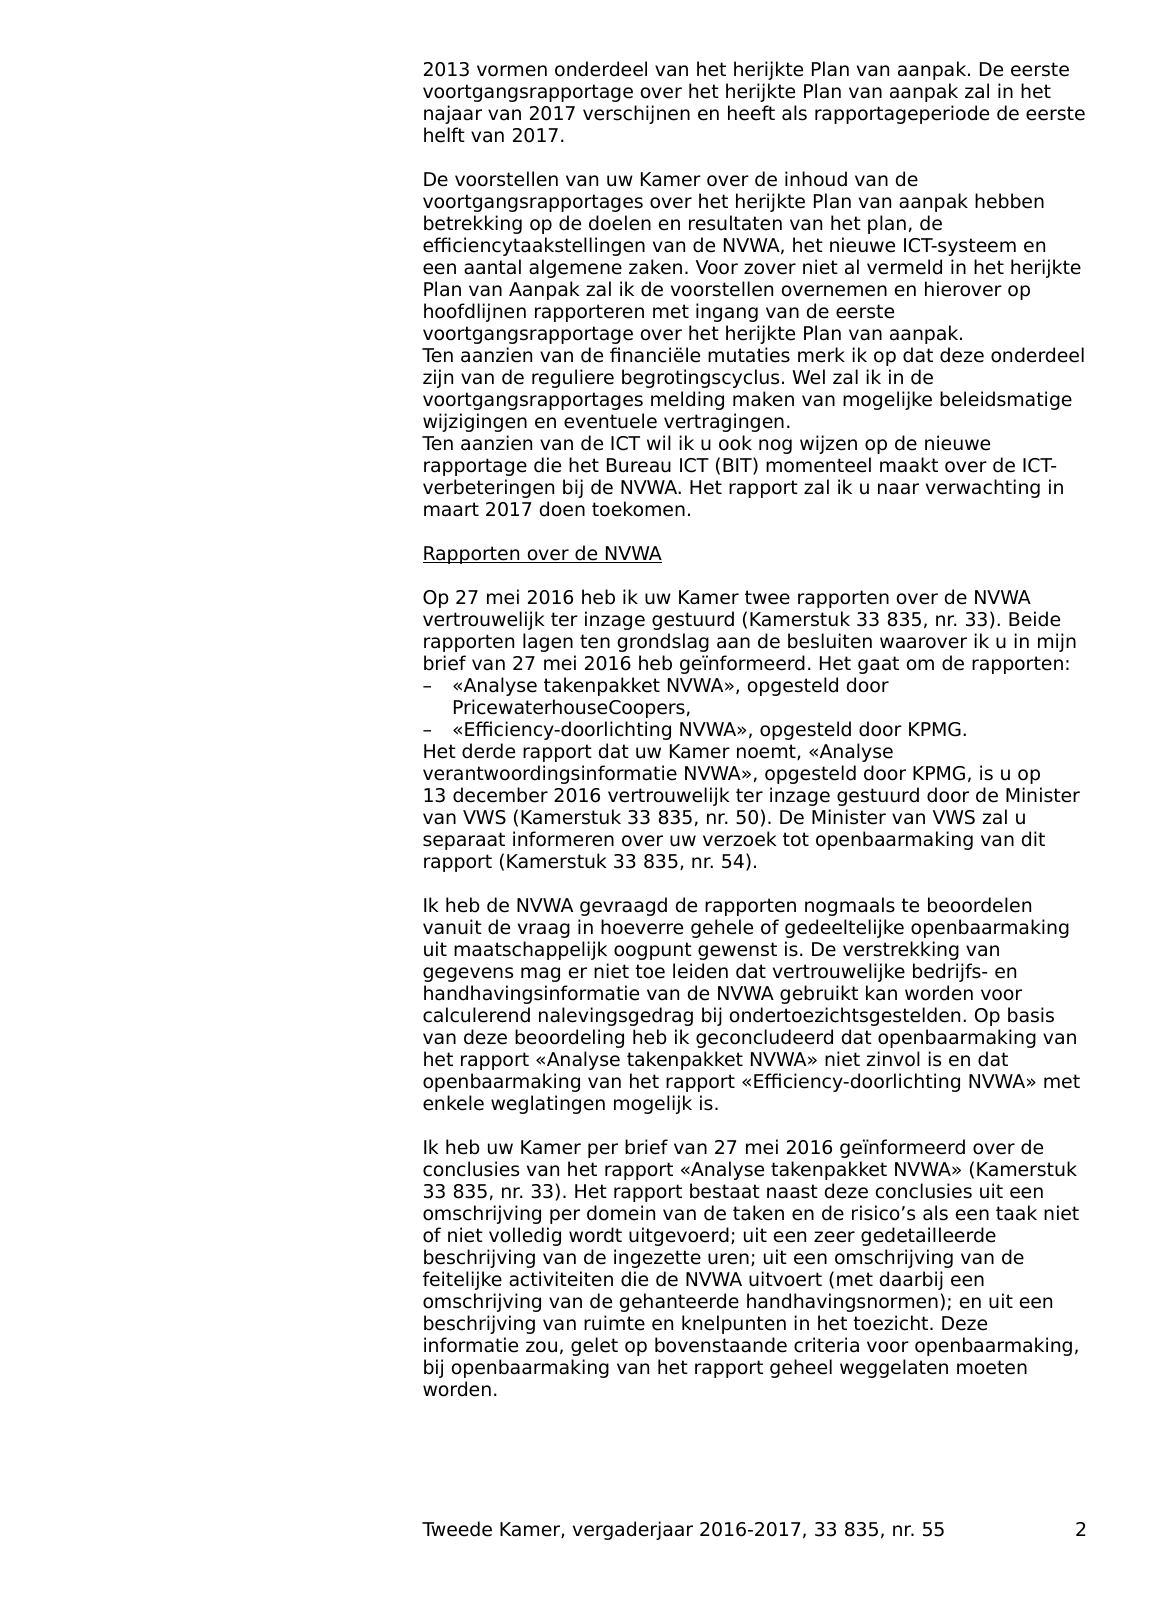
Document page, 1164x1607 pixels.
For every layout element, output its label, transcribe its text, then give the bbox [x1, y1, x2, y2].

text Het derde rapport dat uw Kamer noemt, «Analyse verantwoordingsinformatie NVWA», opgesteld door KPMG, is u op 13 december 2016 vertrouwelijk ter inzage gestuurd door de Minister van VWS (Kamerstuk 33 835, nr. 50). De Minister van VWS zal u separaat informeren over uw verzoek tot openbaarmaking van dit rapport (Kamerstuk 33 835, nr. 54). [422, 741, 1087, 873]
text – «Analyse takenpakket NVWA», opgesteld door PricewaterhouseCoopers, [422, 675, 1087, 719]
text 2013 vormen onderdeel van het herijkte Plan van aanpak. De eerste voortgangsrapportage over het herijkte Plan van aanpak zal in het najaar van 2017 verschijnen en heeft als rapportageperiode de eerste helft van 2017. [422, 59, 1087, 147]
text Ten aanzien van de ICT wil ik u ook nog wijzen op de nieuwe rapportage die het Bureau ICT (BIT) momenteel maakt over de ICT-verbeteringen bij de NVWA. Het rapport zal ik u naar verwachting in maart 2017 doen toekomen. [422, 433, 1087, 521]
text Ik heb de NVWA gevraagd de rapporten nogmaals te beoordelen vanuit de vraag in hoeverre gehele of gedeeltelijke openbaarmaking uit maatschappelijk oogpunt gewenst is. De verstrekking van gegevens mag er niet toe leiden dat vertrouwelijke bedrijfs- en handhavingsinformatie van de NVWA gebruikt kan worden voor calculerend nalevingsgedrag bij ondertoezichtsgestelden. Op basis van deze beoordeling heb ik geconcludeerd dat openbaarmaking van het rapport «Analyse takenpakket NVWA» niet zinvol is en dat openbaarmaking van het rapport «Efficiency-doorlichting NVWA» met enkele weglatingen mogelijk is. [422, 895, 1087, 1115]
text Op 27 mei 2016 heb ik uw Kamer twee rapporten over de NVWA vertrouwelijk ter inzage gestuurd (Kamerstuk 33 835, nr. 33). Beide rapporten lagen ten grondslag aan de besluiten waarover ik u in mijn brief van 27 mei 2016 heb geïnformeerd. Het gaat om de rapporten: [422, 587, 1087, 675]
text Ten aanzien van de financiële mutaties merk ik op dat deze onderdeel zijn van de reguliere begrotingscyclus. Wel zal ik in de voortgangsrapportages melding maken van mogelijke beleidsmatige wijzigingen en eventuele vertragingen. [422, 345, 1087, 433]
text Ik heb uw Kamer per brief van 27 mei 2016 geïnformeerd over de conclusies van het rapport «Analyse takenpakket NVWA» (Kamerstuk 33 835, nr. 33). Het rapport bestaat naast deze conclusies uit een omschrijving per domein van de taken en de risico’s als een taak niet of niet volledig wordt uitgevoerd; uit een zeer gedetailleerde beschrijving van de ingezette uren; uit een omschrijving van de feitelijke activiteiten die de NVWA uitvoert (met daarbij een omschrijving van de gehanteerde handhavingsnormen); en uit een beschrijving van ruimte en knelpunten in het toezicht. Deze informatie zou, gelet op bovenstaande criteria voor openbaarmaking, bij openbaarmaking van het rapport geheel weggelaten moeten worden. [422, 1137, 1087, 1401]
text De voorstellen van uw Kamer over de inhoud van de voortgangsrapportages over het herijkte Plan van aanpak hebben betrekking op de doelen en resultaten van het plan, de efficiencytaakstellingen van de NVWA, het nieuwe ICT-systeem en een aantal algemene zaken. Voor zover niet al vermeld in het herijkte Plan van Aanpak zal ik de voorstellen overnemen en hierover op hoofdlijnen rapporteren met ingang van de eerste voortgangsrapportage over het herijkte Plan van aanpak. [422, 169, 1087, 345]
text – «Efficiency-doorlichting NVWA», opgesteld door KPMG. [422, 719, 1087, 741]
subtitle Rapporten over de NVWA [422, 543, 1087, 565]
